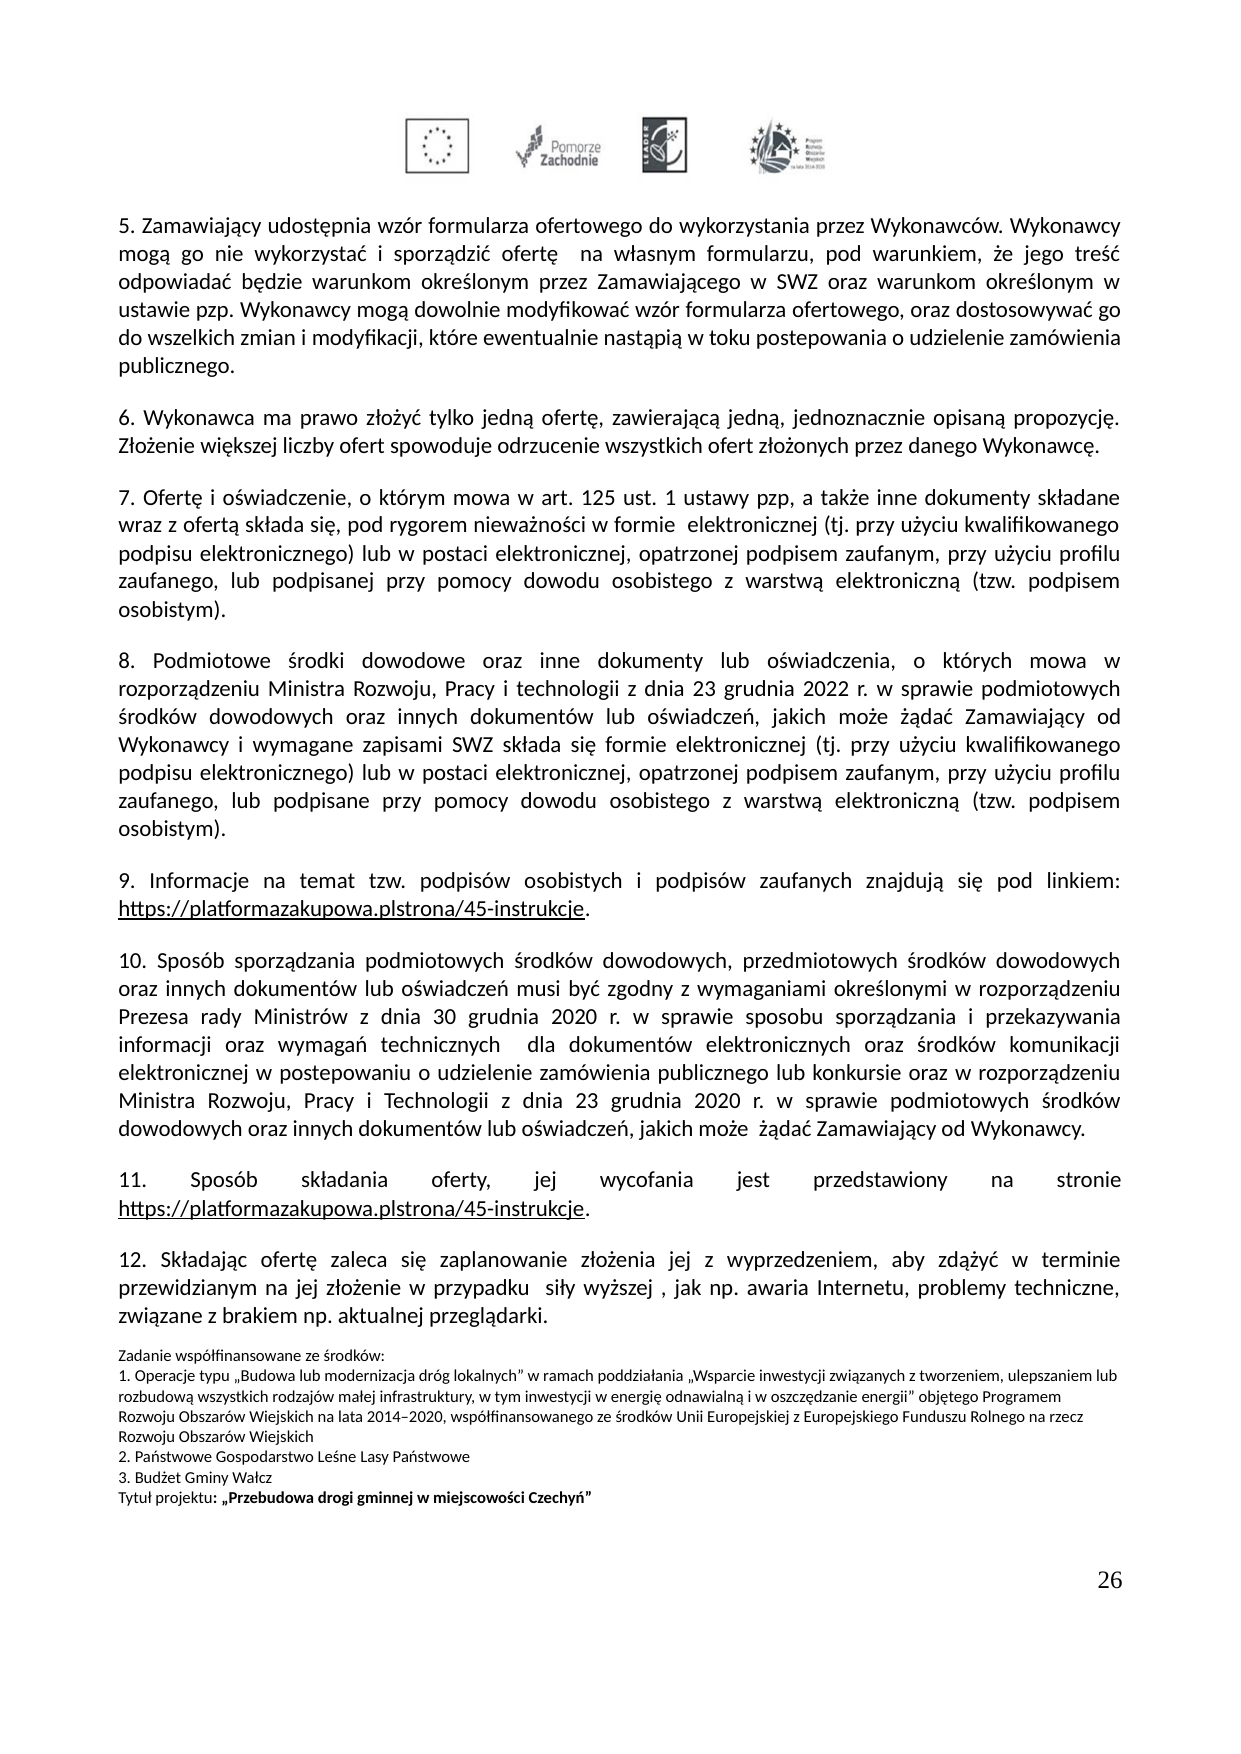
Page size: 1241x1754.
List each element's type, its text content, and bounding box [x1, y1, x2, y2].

text 5. Zamawiający udostępnia wzór formularza ofertowego do wykorzystania przez Wykonawców. Wykonawcy mogą go nie wykorzystać i sporządzić ofertę na własnym formularzu, pod warunkiem, że jego treść odpowiadać będzie warunkom określonym przez Zamawiającego w SWZ oraz warunkom określonym w ustawie pzp. Wykonawcy mogą dowolnie modyfikować wzór formularza ofertowego, oraz dostosowywać go do wszelkich zmian i modyfikacji, które ewentualnie nastąpią w toku postepowania o udzielenie zamówienia publicznego. [118, 211, 1122, 379]
text 6. Wykonawca ma prawo złożyć tylko jedną ofertę, zawierającą jedną, jednoznacznie opisaną propozycję. Złożenie większej liczby ofert spowoduje odrzucenie wszystkich ofert złożonych przez danego Wykonawcę. [118, 403, 1122, 459]
text 11. Sposób składania oferty, jej wycofania jest przedstawiony na stronie https://platformazakupowa.plstrona/45-instrukcje. [118, 1166, 1122, 1222]
text 10. Sposób sporządzania podmiotowych środków dowodowych, przedmiotowych środków dowodowych oraz innych dokumentów lub oświadczeń musi być zgodny z wymaganiami określonymi w rozporządzeniu Prezesa rady Ministrów z dnia 30 grudnia 2020 r. w sprawie sposobu sporządzania i przekazywania informacji oraz wymagań technicznych dla dokumentów elektronicznych oraz środków komunikacji elektronicznej w postepowaniu o udzielenie zamówienia publicznego lub konkursie oraz w rozporządzeniu Ministra Rozwoju, Pracy i Technologii z dnia 23 grudnia 2020 r. w sprawie podmiotowych środków dowodowych oraz innych dokumentów lub oświadczeń, jakich może żądać Zamawiający od Wykonawcy. [118, 946, 1122, 1142]
text 8. Podmiotowe środki dowodowe oraz inne dokumenty lub oświadczenia, o których mowa w rozporządzeniu Ministra Rozwoju, Pracy i technologii z dnia 23 grudnia 2022 r. w sprawie podmiotowych środków dowodowych oraz innych dokumentów lub oświadczeń, jakich może żądać Zamawiający od Wykonawcy i wymagane zapisami SWZ składa się formie elektronicznej (tj. przy użyciu kwalifikowanego podpisu elektronicznego) lub w postaci elektronicznej, opatrzonej podpisem zaufanym, przy użyciu profilu zaufanego, lub podpisane przy pomocy dowodu osobistego z warstwą elektroniczną (tzw. podpisem osobistym). [118, 646, 1122, 842]
text 9. Informacje na temat tzw. podpisów osobistych i podpisów zaufanych znajdują się pod linkiem: https://platformazakupowa.plstrona/45-instrukcje. [118, 866, 1122, 922]
text 12. Składając ofertę zaleca się zaplanowanie złożenia jej z wyprzedzeniem, aby zdążyć w terminie przewidzianym na jej złożenie w przypadku siły wyższej , jak np. awaria Internetu, problemy techniczne, związane z brakiem np. aktualnej przeglądarki. [118, 1245, 1122, 1329]
text 7. Ofertę i oświadczenie, o którym mowa w art. 125 ust. 1 ustawy pzp, a także inne dokumenty składane wraz z ofertą składa się, pod rygorem nieważności w formie elektronicznej (tj. przy użyciu kwalifikowanego podpisu elektronicznego) lub w postaci elektronicznej, opatrzonej podpisem zaufanym, przy użyciu profilu zaufanego, lub podpisanej przy pomocy dowodu osobistego z warstwą elektroniczną (tzw. podpisem osobistym). [118, 483, 1122, 623]
